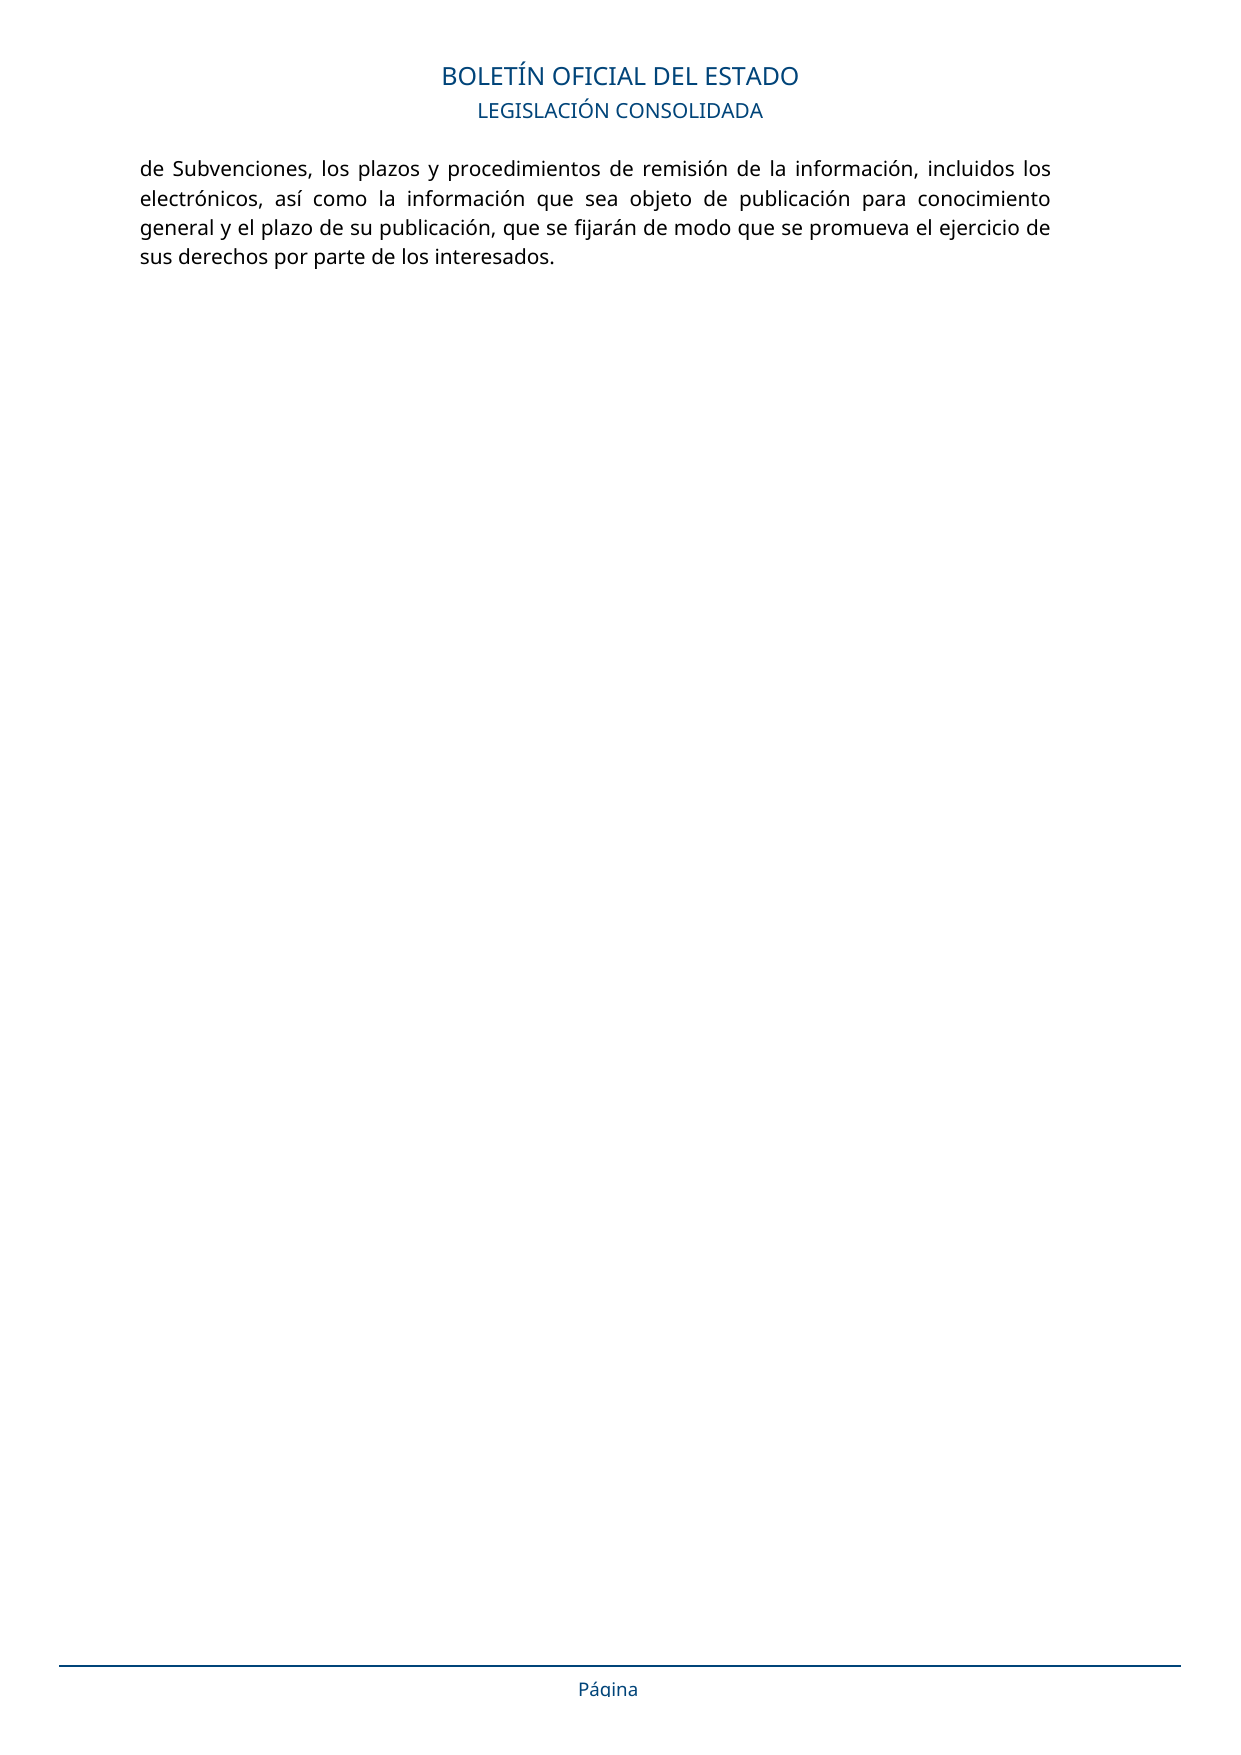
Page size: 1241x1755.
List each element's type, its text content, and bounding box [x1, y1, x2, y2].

list de Subvenciones, los plazos y procedimientos de remisión de la información, incluidos los electrónicos, así como la información que sea objeto de publicación para conocimiento general y el plazo de su publicación, que se fijarán de modo que se promueva el ejercicio de sus derechos por parte de los interesados. [139, 154, 1052, 271]
